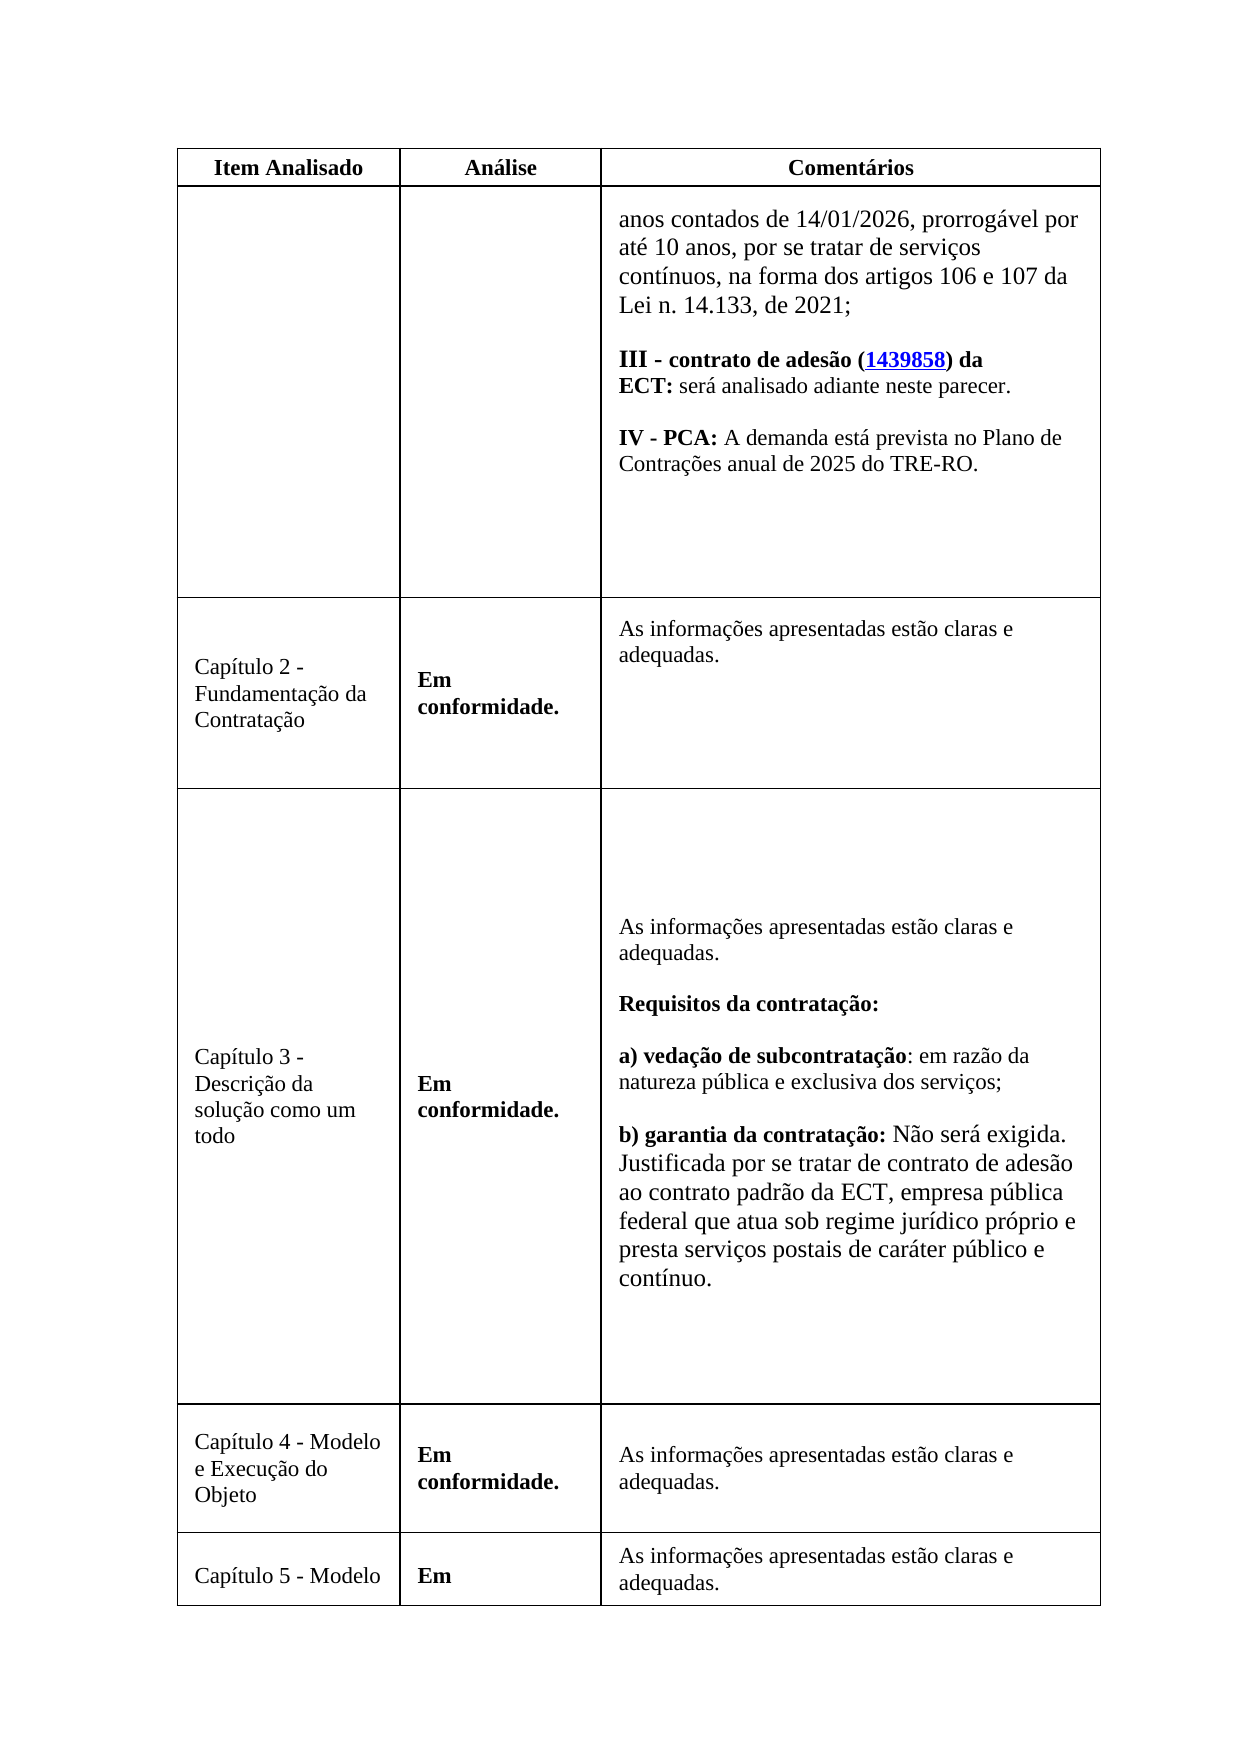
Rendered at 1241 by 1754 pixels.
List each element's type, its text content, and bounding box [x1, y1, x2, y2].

table_cell Capítulo 2 - Fundamentação da Contratação [178, 598, 399, 788]
table_cell As informações apresentadas estão claras e adequadas. [602, 1405, 1100, 1531]
table_cell Em conformidade. [401, 789, 600, 1403]
table_cell Em conformidade. [401, 598, 600, 788]
table_cell Em [401, 1533, 600, 1605]
table_cell anos contados de 14/01/2026, prorrogável por até 10 anos, por se tratar de serviços contínuos, na forma dos artigos 106 e 107 da Lei n. 14.133, de 2021; III - contrato de adesão (1439858) da ECT: será analisado adiante neste parecer. IV - PCA: A demanda está prevista no Plano de Contrações anual de 2025 do TRE-RO. [602, 187, 1100, 596]
table_header Análise [401, 149, 600, 185]
table_cell As informações apresentadas estão claras e adequadas. [602, 598, 1100, 788]
table_cell Capítulo 4 - Modelo e Execução do Objeto [178, 1405, 399, 1531]
table_cell [178, 187, 399, 596]
table_cell Capítulo 5 - Modelo [178, 1533, 399, 1605]
table_cell Em conformidade. [401, 1405, 600, 1531]
table_cell [401, 187, 600, 596]
table_cell As informações apresentadas estão claras e adequadas. Requisitos da contratação: a) vedação de subcontratação: em razão da natureza pública e exclusiva dos serviços; b) garantia da contratação: Não será exigida. Justificada por se tratar de contrato de adesão ao contrato padrão da ECT, empresa pública federal que atua sob regime jurídico próprio e presta serviços postais de caráter público e contínuo. [602, 789, 1100, 1403]
table_header Comentários [602, 149, 1100, 185]
table_header Item Analisado [178, 149, 399, 185]
table_cell Capítulo 3 - Descrição da solução como um todo [178, 789, 399, 1403]
table_cell As informações apresentadas estão claras e adequadas. [602, 1533, 1100, 1605]
